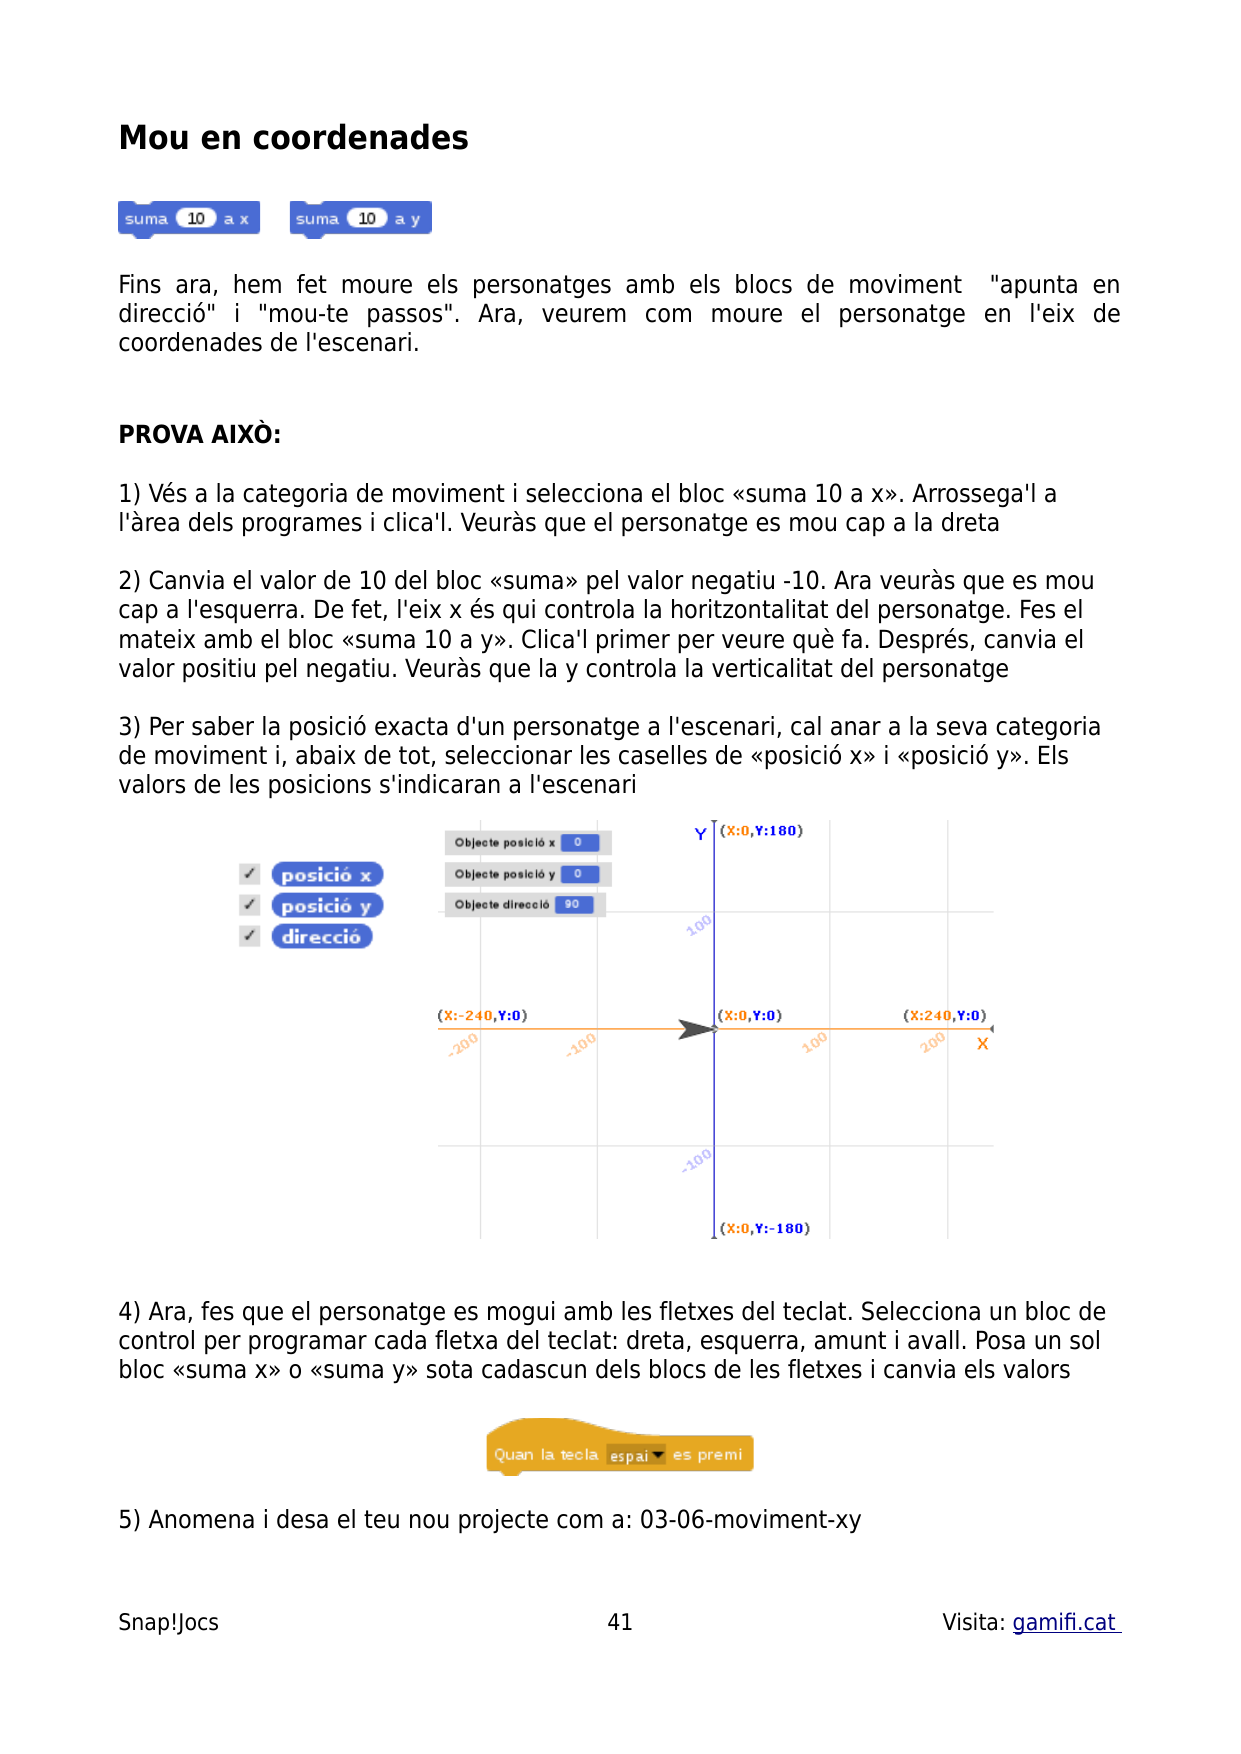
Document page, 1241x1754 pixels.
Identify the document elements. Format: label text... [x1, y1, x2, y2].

text 1) Vés a la categoria de moviment i selecciona el bloc «suma 10 a x». Arrossega'l a l'àrea dels programes i clica'l. Veuràs que el personatge es mou cap a la dreta [118, 479, 1122, 537]
text Fins ara, hem fet moure els personatges amb els blocs de moviment "apunta en direcció" i "mou-te passos". Ara, veurem com moure el personatge en l'eix de coordenades de l'escenari. [118, 270, 1122, 358]
subtitle Mou en coordenades [118, 118, 1122, 157]
picture [486, 1418, 754, 1476]
picture [118, 201, 261, 239]
text 4) Ara, fes que el personatge es mogui amb les fletxes del teclat. Selecciona un bloc de control per programar cada fletxa del teclat: dreta, esquerra, amunt i avall. Posa un sol bloc «suma x» o «suma y» sota cadascun dels blocs de les fletxes i canvia els valors [118, 1297, 1122, 1385]
text 3) Per saber la posició exacta d'un personatge a l'escenari, cal anar a la seva categoria de moviment i, abaix de tot, seleccionar les caselles de «posició x» i «posició y». Els valors de les posicions s'indicaran a l'escenari [118, 712, 1122, 800]
picture [289, 201, 432, 239]
text PROVA AIXÒ: [118, 421, 1122, 450]
text 5) Anomena i desa el teu nou projecte com a: 03-06-moviment-xy [118, 1505, 1122, 1534]
picture [438, 820, 994, 1239]
text 2) Canvia el valor de 10 del bloc «suma» pel valor negatiu -10. Ara veuràs que es mou cap a l'esquerra. De fet, l'eix x és qui controla la horitzontalitat del personatge. Fes el mateix amb el bloc «suma 10 a y». Clica'l primer per veure què fa. Després, canvia el valor positiu pel negatiu. Veuràs que la y controla la verticalitat del personatge [118, 567, 1122, 683]
picture [232, 850, 397, 962]
